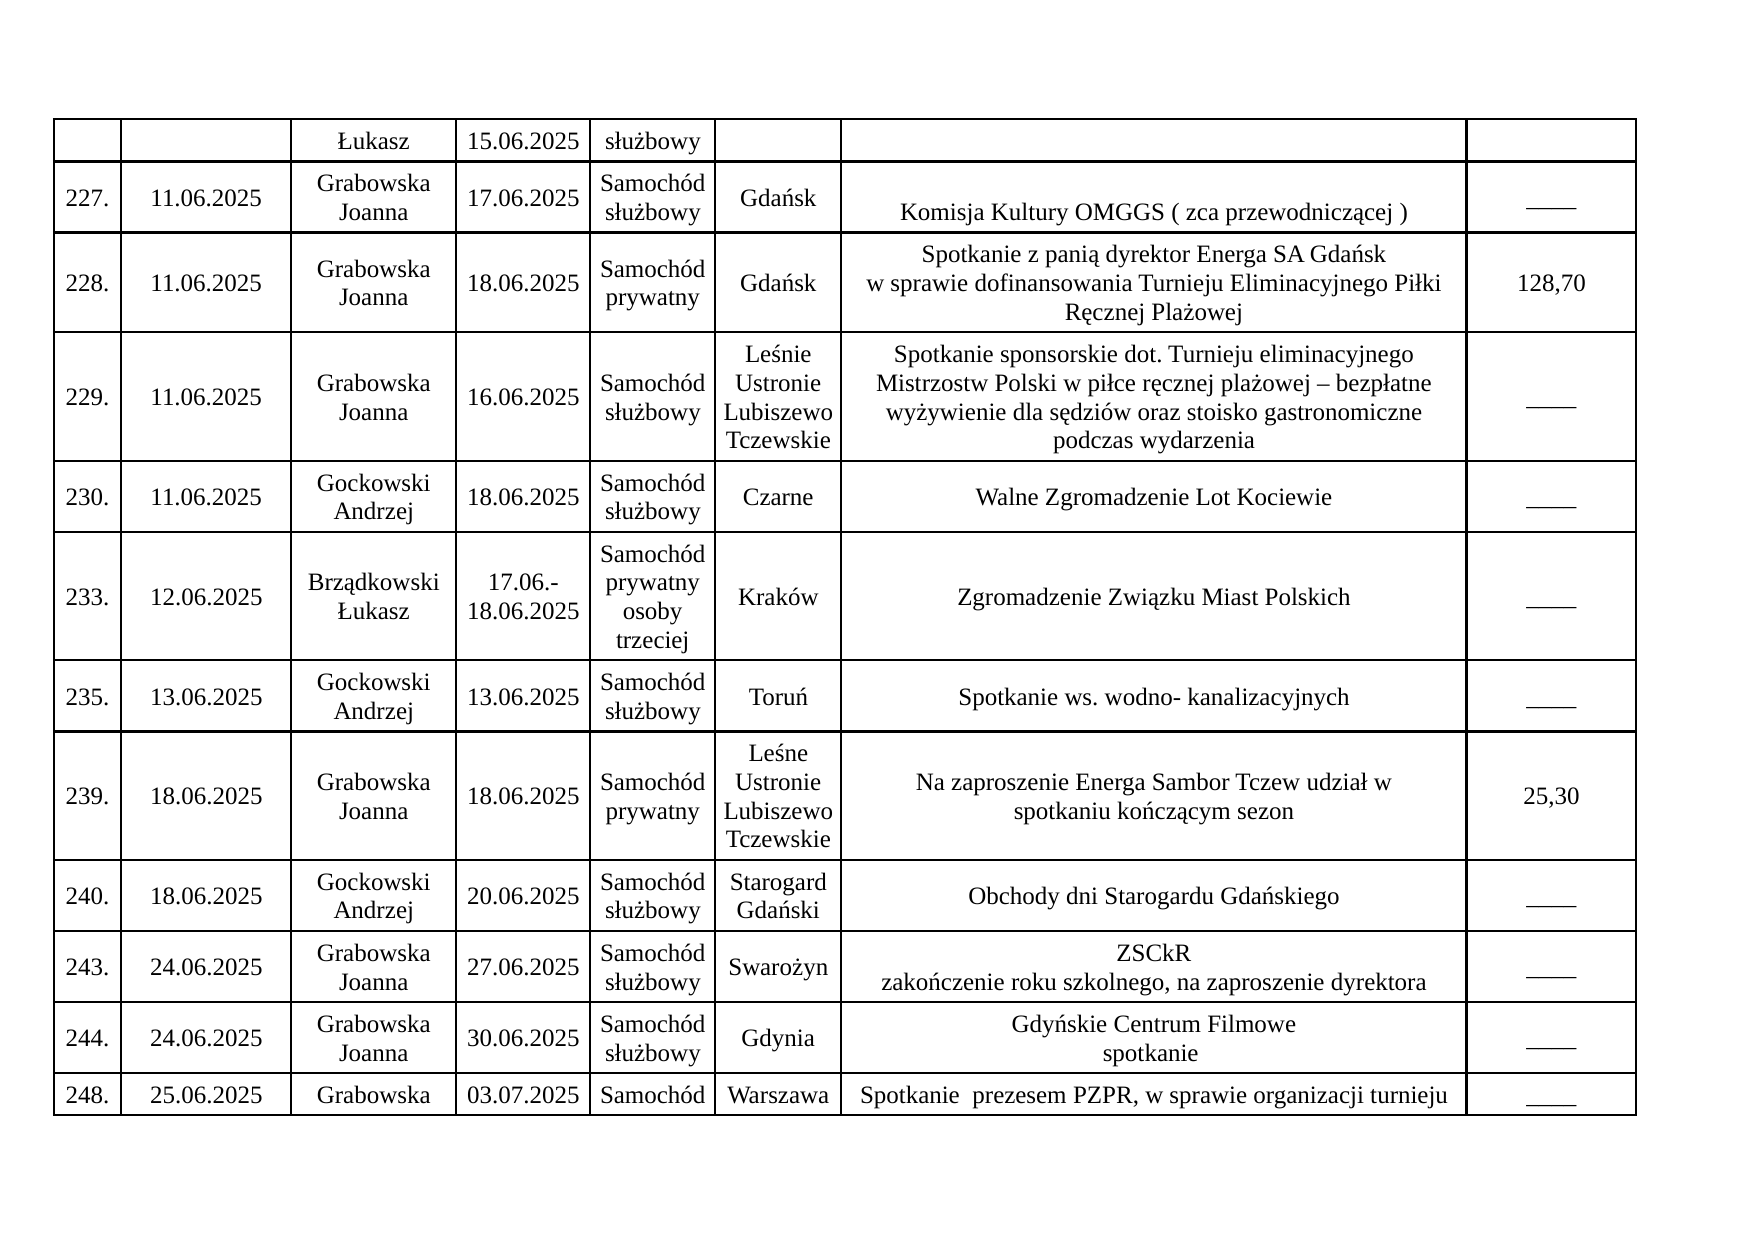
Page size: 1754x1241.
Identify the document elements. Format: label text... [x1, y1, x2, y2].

table_cell Grabowska Joanna [292, 932, 455, 1001]
table_cell Samochód służbowy [591, 661, 714, 730]
table_cell 24.06.2025 [122, 1003, 290, 1072]
table_cell Obchody dni Starogardu Gdańskiego [842, 861, 1465, 930]
table_cell Gockowski Andrzej [292, 661, 455, 730]
table_cell 13.06.2025 [122, 661, 290, 730]
table_cell ____ [1468, 163, 1635, 231]
table_cell 11.06.2025 [122, 333, 290, 460]
table_cell 248. [55, 1074, 120, 1114]
table_cell Samochód służbowy [591, 861, 714, 930]
table_cell Gockowski Andrzej [292, 861, 455, 930]
table_cell 30.06.2025 [457, 1003, 589, 1072]
table_cell 235. [55, 661, 120, 730]
table_cell 243. [55, 932, 120, 1001]
table_cell Spotkanie sponsorskie dot. Turnieju eliminacyjnego Mistrzostw Polski w piłce ręcznej plażowej – bezpłatne wyżywienie dla sędziów oraz stoisko gastronomiczne podczas wydarzenia [842, 333, 1465, 460]
table_cell Walne Zgromadzenie Lot Kociewie [842, 462, 1465, 531]
table_cell Grabowska Joanna [292, 733, 455, 859]
table_cell 240. [55, 861, 120, 930]
table_cell ____ [1468, 333, 1635, 460]
table_cell 18.06.2025 [457, 462, 589, 531]
table_cell Łukasz [292, 120, 455, 160]
table_cell ____ [1468, 462, 1635, 531]
table_cell Gdynia [716, 1003, 840, 1072]
table_cell 233. [55, 533, 120, 659]
table_cell ____ [1468, 533, 1635, 659]
table_cell 11.06.2025 [122, 462, 290, 531]
table_cell Samochód służbowy [591, 1003, 714, 1072]
table_cell Grabowska Joanna [292, 333, 455, 460]
table_cell Grabowska Joanna [292, 163, 455, 231]
table_cell 17.06.-18.06.2025 [457, 533, 589, 659]
table_cell Grabowska Joanna [292, 234, 455, 331]
table_cell Gdańsk [716, 234, 840, 331]
table_cell 25.06.2025 [122, 1074, 290, 1114]
table_cell 128,70 [1468, 234, 1635, 331]
table_cell 228. [55, 234, 120, 331]
table_cell 18.06.2025 [457, 234, 589, 331]
table_cell 18.06.2025 [122, 861, 290, 930]
table_cell 11.06.2025 [122, 234, 290, 331]
table_cell Gdańsk [716, 163, 840, 231]
table_cell Komisja Kultury OMGGS ( zca przewodniczącej ) [842, 163, 1465, 231]
table_cell 239. [55, 733, 120, 859]
table_cell Swarożyn [716, 932, 840, 1001]
table_cell 20.06.2025 [457, 861, 589, 930]
table_cell Na zaproszenie Energa Sambor Tczew udział w spotkaniu kończącym sezon [842, 733, 1465, 859]
table_cell ____ [1468, 661, 1635, 730]
table_cell Czarne [716, 462, 840, 531]
table_cell Spotkanie z panią dyrektor Energa SA Gdańsk w sprawie dofinansowania Turnieju Eliminacyjnego Piłki Ręcznej Plażowej [842, 234, 1465, 331]
table_cell [1468, 120, 1635, 160]
table_cell 03.07.2025 [457, 1074, 589, 1114]
table_cell [55, 120, 120, 160]
table_cell Grabowska [292, 1074, 455, 1114]
table_cell 11.06.2025 [122, 163, 290, 231]
table_cell Spotkanie ws. wodno- kanalizacyjnych [842, 661, 1465, 730]
table_cell Gdyńskie Centrum Filmowe spotkanie [842, 1003, 1465, 1072]
table_cell 227. [55, 163, 120, 231]
table_cell [716, 120, 840, 160]
table_cell ____ [1468, 1074, 1635, 1114]
table_cell 18.06.2025 [122, 733, 290, 859]
table_cell Starogard Gdański [716, 861, 840, 930]
table_cell Brządkowski Łukasz [292, 533, 455, 659]
table_cell Samochód służbowy [591, 333, 714, 460]
table_cell Samochód [591, 1074, 714, 1114]
table_cell Samochód prywatny [591, 733, 714, 859]
table_cell Leśnie Ustronie Lubiszewo Tczewskie [716, 333, 840, 460]
table_cell ____ [1468, 861, 1635, 930]
table_cell Grabowska Joanna [292, 1003, 455, 1072]
table_cell Toruń [716, 661, 840, 730]
table_cell 229. [55, 333, 120, 460]
table_cell Samochód prywatny osoby trzeciej [591, 533, 714, 659]
table_cell Spotkanie prezesem PZPR, w sprawie organizacji turnieju [842, 1074, 1465, 1114]
table_cell ZSCkR zakończenie roku szkolnego, na zaproszenie dyrektora [842, 932, 1465, 1001]
table_cell 15.06.2025 [457, 120, 589, 160]
table_cell Samochód służbowy [591, 932, 714, 1001]
table_cell Samochód prywatny [591, 234, 714, 331]
table_cell 13.06.2025 [457, 661, 589, 730]
table_cell 27.06.2025 [457, 932, 589, 1001]
table_cell 12.06.2025 [122, 533, 290, 659]
table_cell Gockowski Andrzej [292, 462, 455, 531]
table_cell 16.06.2025 [457, 333, 589, 460]
table_cell [842, 120, 1465, 160]
table_cell 24.06.2025 [122, 932, 290, 1001]
table_cell 17.06.2025 [457, 163, 589, 231]
table_cell Leśne Ustronie Lubiszewo Tczewskie [716, 733, 840, 859]
table_cell Kraków [716, 533, 840, 659]
table_cell Warszawa [716, 1074, 840, 1114]
table_cell ____ [1468, 932, 1635, 1001]
table_cell Samochód służbowy [591, 163, 714, 231]
table_cell służbowy [591, 120, 714, 160]
table_cell 25,30 [1468, 733, 1635, 859]
table_cell Samochód służbowy [591, 462, 714, 531]
table_cell [122, 120, 290, 160]
table_cell 230. [55, 462, 120, 531]
table_cell 244. [55, 1003, 120, 1072]
table_cell ____ [1468, 1003, 1635, 1072]
table_cell 18.06.2025 [457, 733, 589, 859]
table_cell Zgromadzenie Związku Miast Polskich [842, 533, 1465, 659]
